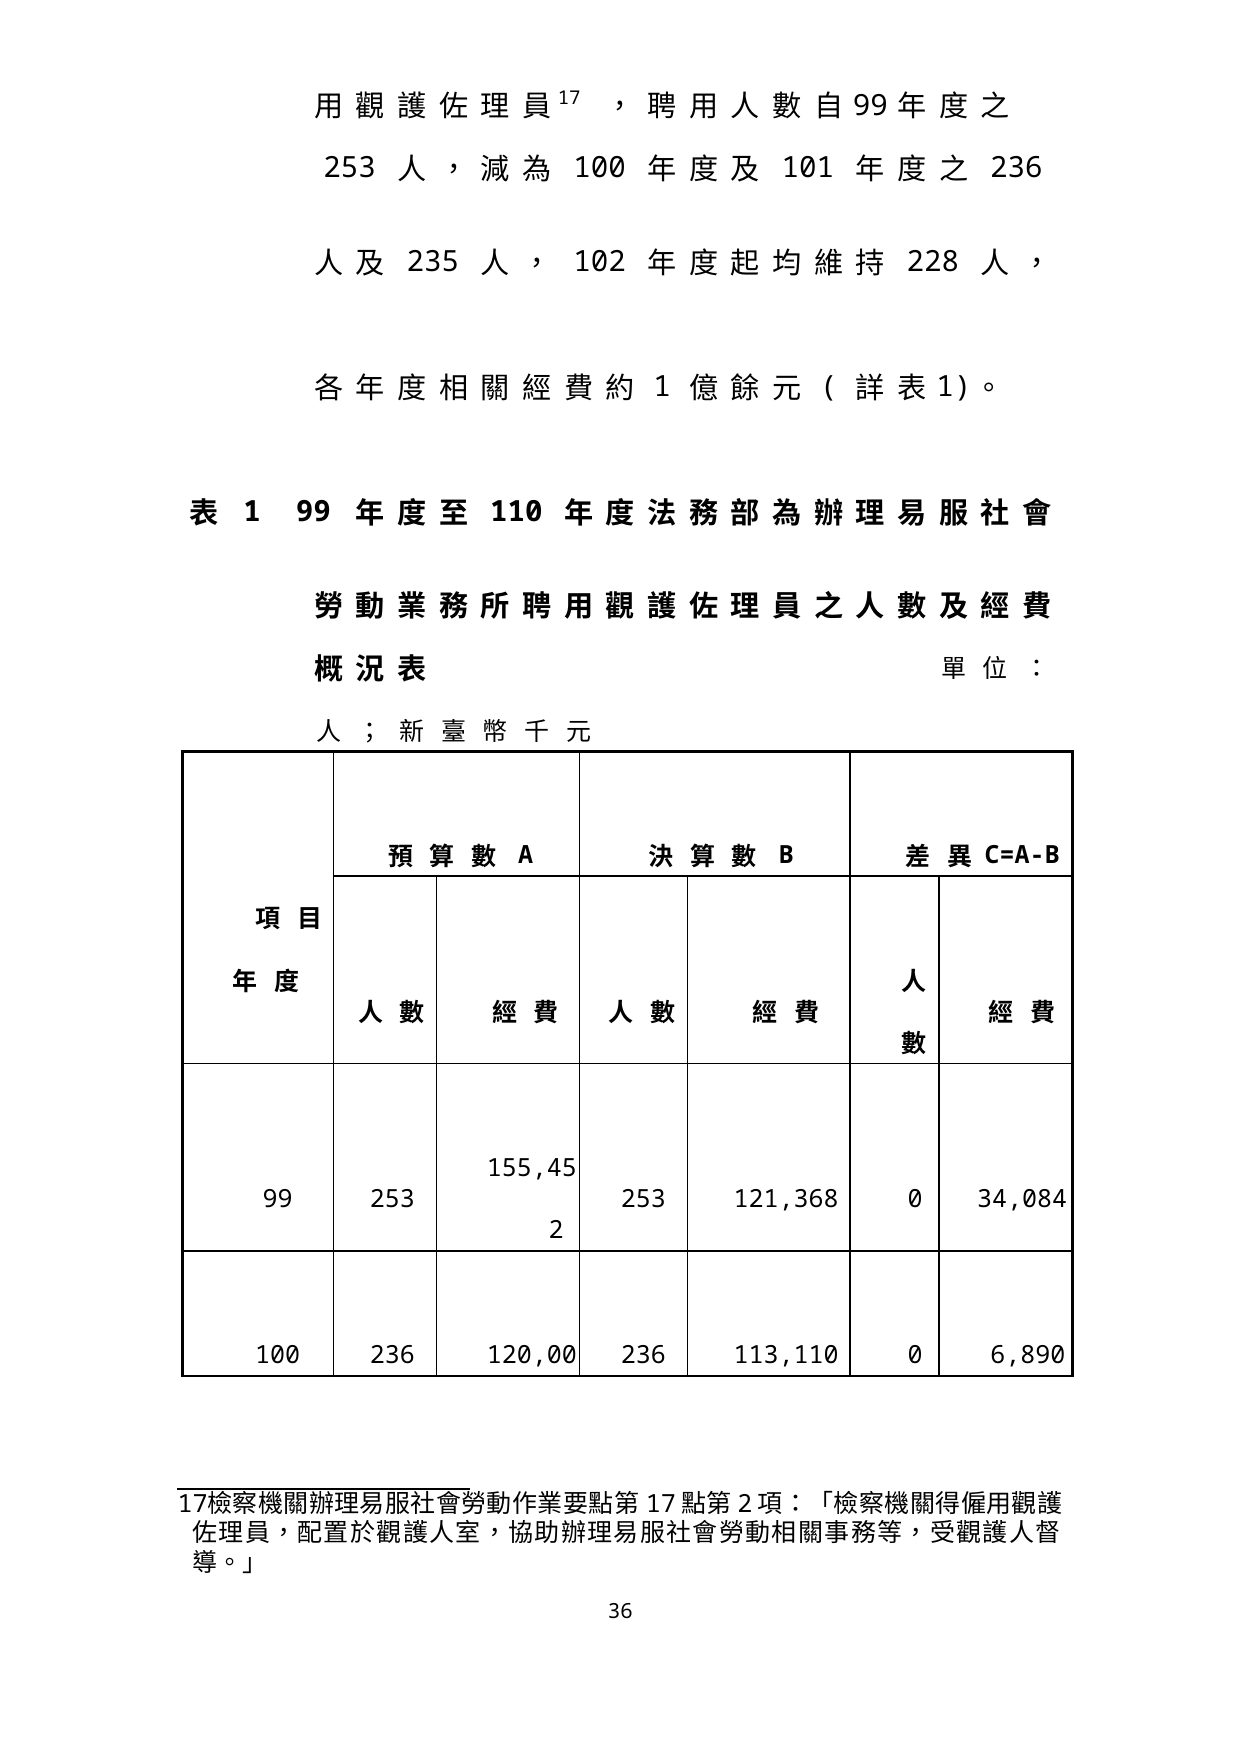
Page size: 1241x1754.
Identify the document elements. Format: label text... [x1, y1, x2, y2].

table_cell 人數 [851, 877, 938, 1062]
text 欲易服社會勞動者須提出聲請，經檢察官核准後再由觀護人考量社會勞動人(聲請易服社會勞動並獲准許者)之工作職業、專長才能、學經歷、體能狀況、交通遠近、個人意願等因素，指派至適當社會勞動之執行機關(構)服務。為協助觀護人執行相關事務，法務部自實施該制度起即聘用觀護佐理員，聘用人數自99年度之253人，減為100年度及101年度之236人及235人，102年度起均維持228人，各年度相關經費約1億餘元(詳表1)。 [271, 0, 1058, 437]
table_cell 120,00 [437, 1252, 579, 1375]
table_cell 100 [184, 1252, 333, 1375]
table_header 預算數A [334, 753, 579, 875]
table_cell 253 [580, 1064, 687, 1250]
table_cell 113,110 [688, 1252, 849, 1375]
table_cell 0 [851, 1064, 938, 1250]
table_cell 99 [184, 1064, 333, 1250]
table_cell 236 [580, 1252, 687, 1375]
table_cell 34,084 [940, 1064, 1071, 1250]
table_cell 經費 [437, 877, 579, 1062]
table_header 差異C=A-B [851, 753, 1071, 875]
table_cell 236 [334, 1252, 436, 1375]
table_cell 0 [851, 1252, 938, 1375]
table_cell 經費 [688, 877, 849, 1062]
table_cell 253 [334, 1064, 436, 1250]
text 表1 99年度至110年度法務部為辦理易服社會勞動業務所聘用觀護佐理員之人數及經費概況表 單位：人；新臺幣千元 [183, 437, 1058, 750]
table_header 項目 年度 [184, 753, 333, 1062]
table_cell 121,368 [688, 1064, 849, 1250]
table_cell 155,452 [437, 1064, 579, 1250]
table_cell 6,890 [940, 1252, 1071, 1375]
table_header 決算數B [580, 753, 849, 875]
table_cell 人數 [580, 877, 687, 1062]
text 檢察機關辦理易服社會勞動作業要點第17點第2項：「檢察機關得僱用觀護佐理員，配置於觀護人室，協助辦理易服社會勞動相關事務等，受觀護人督導。」 [177, 1489, 1063, 1577]
table_cell 人數 [334, 877, 436, 1062]
table_cell 經費 [940, 877, 1071, 1062]
